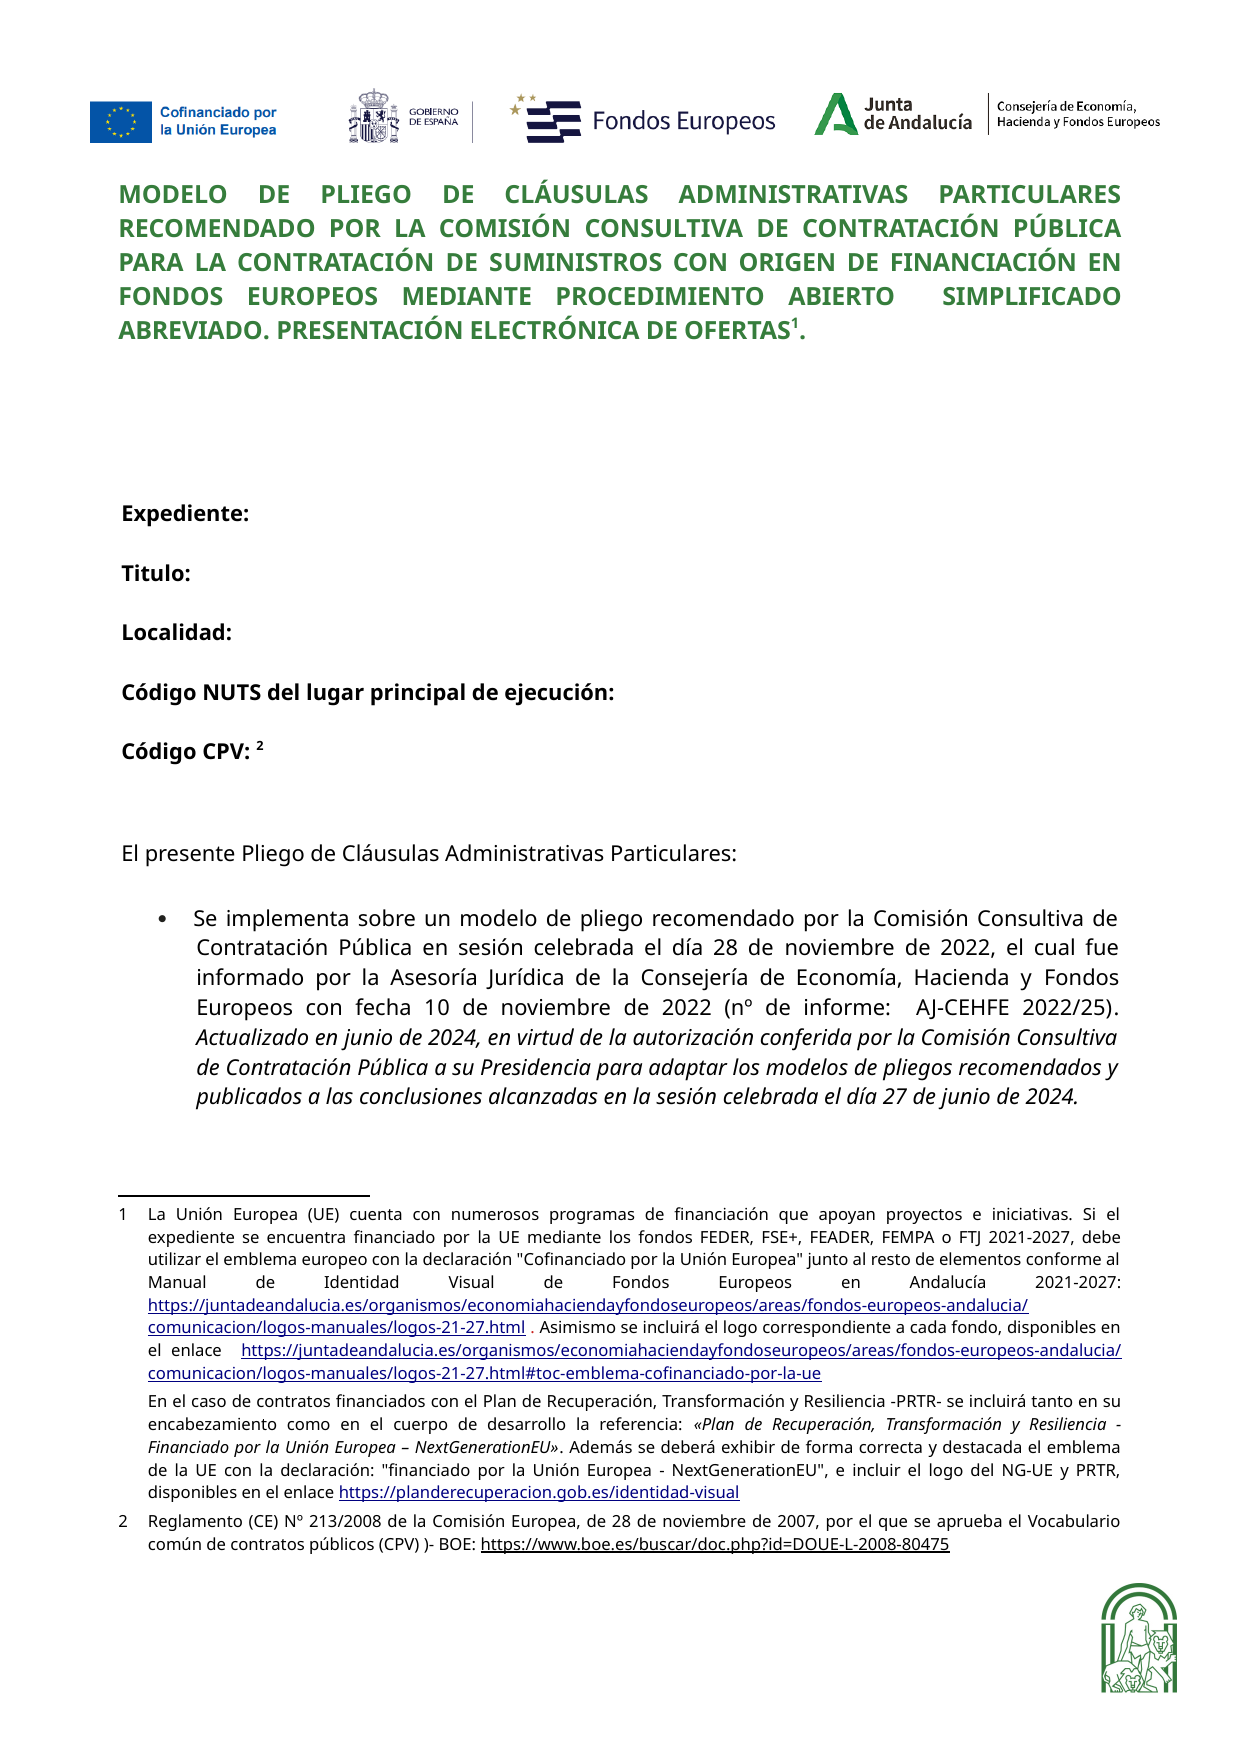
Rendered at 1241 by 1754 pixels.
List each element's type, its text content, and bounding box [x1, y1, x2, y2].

picture [1100, 1582, 1178, 1694]
text Titulo: [118, 558, 1122, 587]
list Se implementa sobre un modelo de pliego recomendado por la Comisión Consultiva de Contratación Pública en sesión celebrada el día 28 de noviembre de 2022, el cual fue informado por la Asesoría Jurídica de la Consejería de Economía, Hacienda y Fondos Europeos con fecha 10 de noviembre de 2022 (nº de informe: AJ-CEHFE 2022/25). Actualizado en junio de 2024, en virtud de la autorización conferida por la Comisión Consultiva de Contratación Pública a su Presidencia para adaptar los modelos de pliegos recomendados y publicados a las conclusiones alcanzadas en la sesión celebrada el día 27 de junio de 2024. [156, 900, 1122, 1114]
text Localidad: [118, 617, 1122, 647]
text Código NUTS del lugar principal de ejecución: [118, 677, 1122, 707]
text En el caso de contratos financiados con el Plan de Recuperación, Transformación y Resiliencia -PRTR- se incluirá tanto en su encabezamiento como en el cuerpo de desarrollo la referencia: «Plan de Recuperación, Transformación y Resiliencia - Financiado por la Unión Europea – NextGenerationEU». Además se deberá exhibir de forma correcta y destacada el emblema de la UE con la declaración: "financiado por la Unión Europea - NextGenerationEU", e incluir el logo del NG-UE y PRTR, disponibles en el enlace https://planderecuperacion.gob.es/identidad-visual [118, 1390, 1122, 1504]
text La Unión Europea (UE) cuenta con numerosos programas de financiación que apoyan proyectos e iniciativas. Si el expediente se encuentra financiado por la UE mediante los fondos FEDER, FSE+, FEADER, FEMPA o FTJ 2021-2027, debe utilizar el emblema europeo con la declaración "Cofinanciado por la Unión Europea" junto al resto de elementos conforme al Manual de Identidad Visual de Fondos Europeos en Andalucía 2021-2027: https://juntadeandalucia.es/organismos/economiahaciendayfondoseuropeos/areas/fondos-europeos-andalucia/comunicacion/logos-manuales/logos-21-27.html . Asimismo se incluirá el logo correspondiente a cada fondo, disponibles en el enlace https://juntadeandalucia.es/organismos/economiahaciendayfondoseuropeos/areas/fondos-europeos-andalucia/comunicacion/logos-manuales/logos-21-27.html#toc-emblema-cofinanciado-por-la-ue [118, 1202, 1122, 1384]
text Reglamento (CE) Nº 213/2008 de la Comisión Europea, de 28 de noviembre de 2007, por el que se aprueba el Vocabulario común de contratos públicos (CPV) )- BOE: https://www.boe.es/buscar/doc.php?id=DOUE-L-2008-80475 [118, 1509, 1122, 1555]
text Expediente: [118, 495, 1122, 528]
picture [803, 81, 1182, 151]
text MODELO DE PLIEGO DE CLÁUSULAS ADMINISTRATIVAS PARTICULARES RECOMENDADO POR LA COMISIÓN CONSULTIVA DE CONTRATACIÓN PÚBLICA PARA LA CONTRATACIÓN DE SUMINISTROS CON ORIGEN DE FINANCIACIÓN EN FONDOS EUROPEOS MEDIANTE PROCEDIMIENTO ABIERTO SIMPLIFICADO ABREVIADO. PRESENTACIÓN ELECTRÓNICA DE OFERTAS. [118, 176, 1122, 347]
text El presente Pliego de Cláusulas Administrativas Particulares: [118, 834, 1122, 870]
picture [67, 69, 792, 163]
text Código CPV: [118, 736, 1122, 766]
